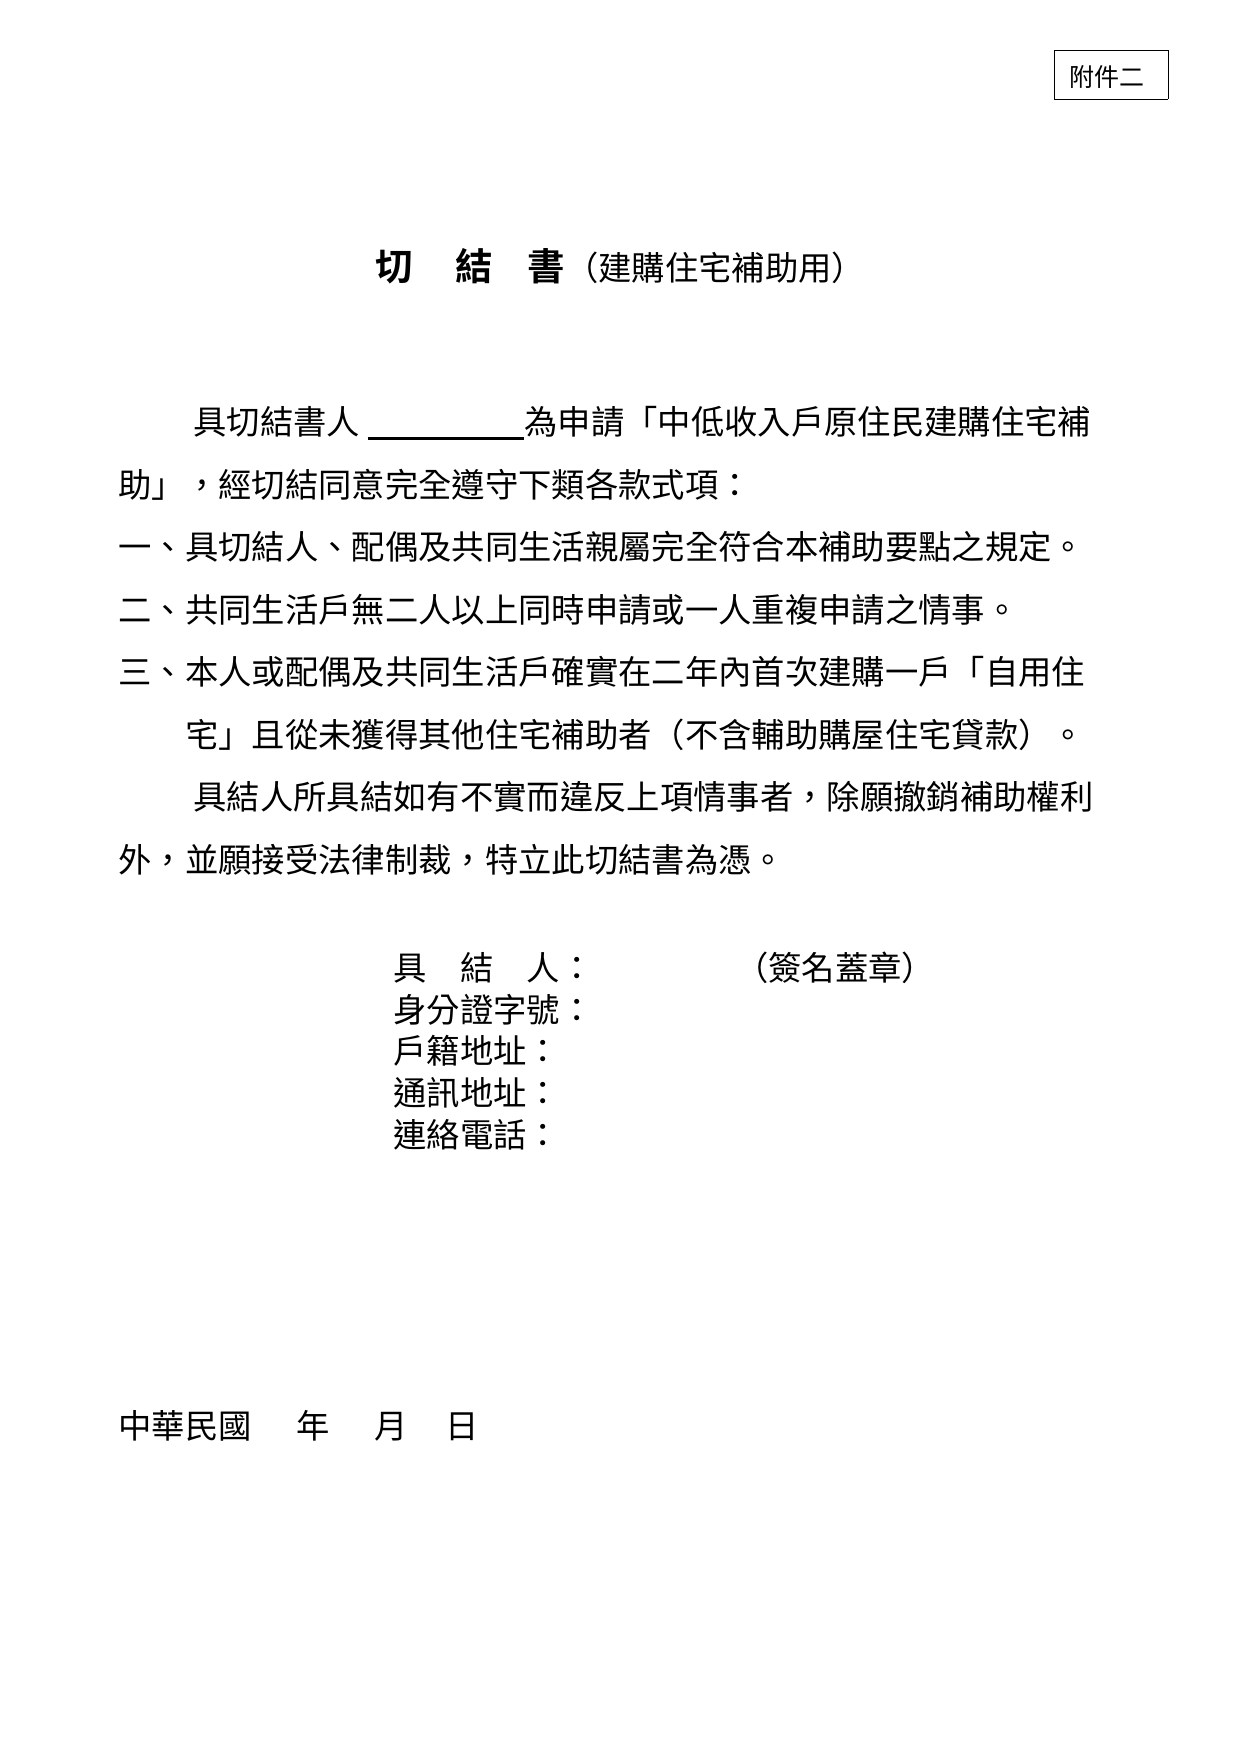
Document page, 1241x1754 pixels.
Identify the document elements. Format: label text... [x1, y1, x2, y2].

text 通訊地址： [393, 1072, 1122, 1114]
text 三、本人或配偶及共同生活戶確實在二年內首次建購一戶「自用住宅」且從未獲得其他住宅補助者（不含輔助購屋住宅貸款）。 [118, 635, 1122, 760]
text 具切結書人 為申請「中低收入戶原住民建購住宅補助」，經切結同意完全遵守下類各款式項： [118, 385, 1122, 510]
text 切 結 書（建購住宅補助用） [118, 231, 1122, 293]
text 二、共同生活戶無二人以上同時申請或一人重複申請之情事。 [118, 572, 1122, 635]
text 連絡電話： [393, 1114, 1122, 1156]
text 身分證字號： [393, 989, 1122, 1031]
text 一、具切結人、配偶及共同生活親屬完全符合本補助要點之規定。 [118, 510, 1122, 572]
text 具結人所具結如有不實而違反上項情事者，除願撤銷補助權利外，並願接受法律制裁，特立此切結書為憑。 [118, 760, 1122, 885]
text 具 結 人： （簽名蓋章） [393, 947, 1122, 989]
text 戶籍地址： [393, 1031, 1122, 1072]
text 中華民國 年 月 日 [118, 1400, 1122, 1448]
text 附件二 [1069, 58, 1153, 91]
